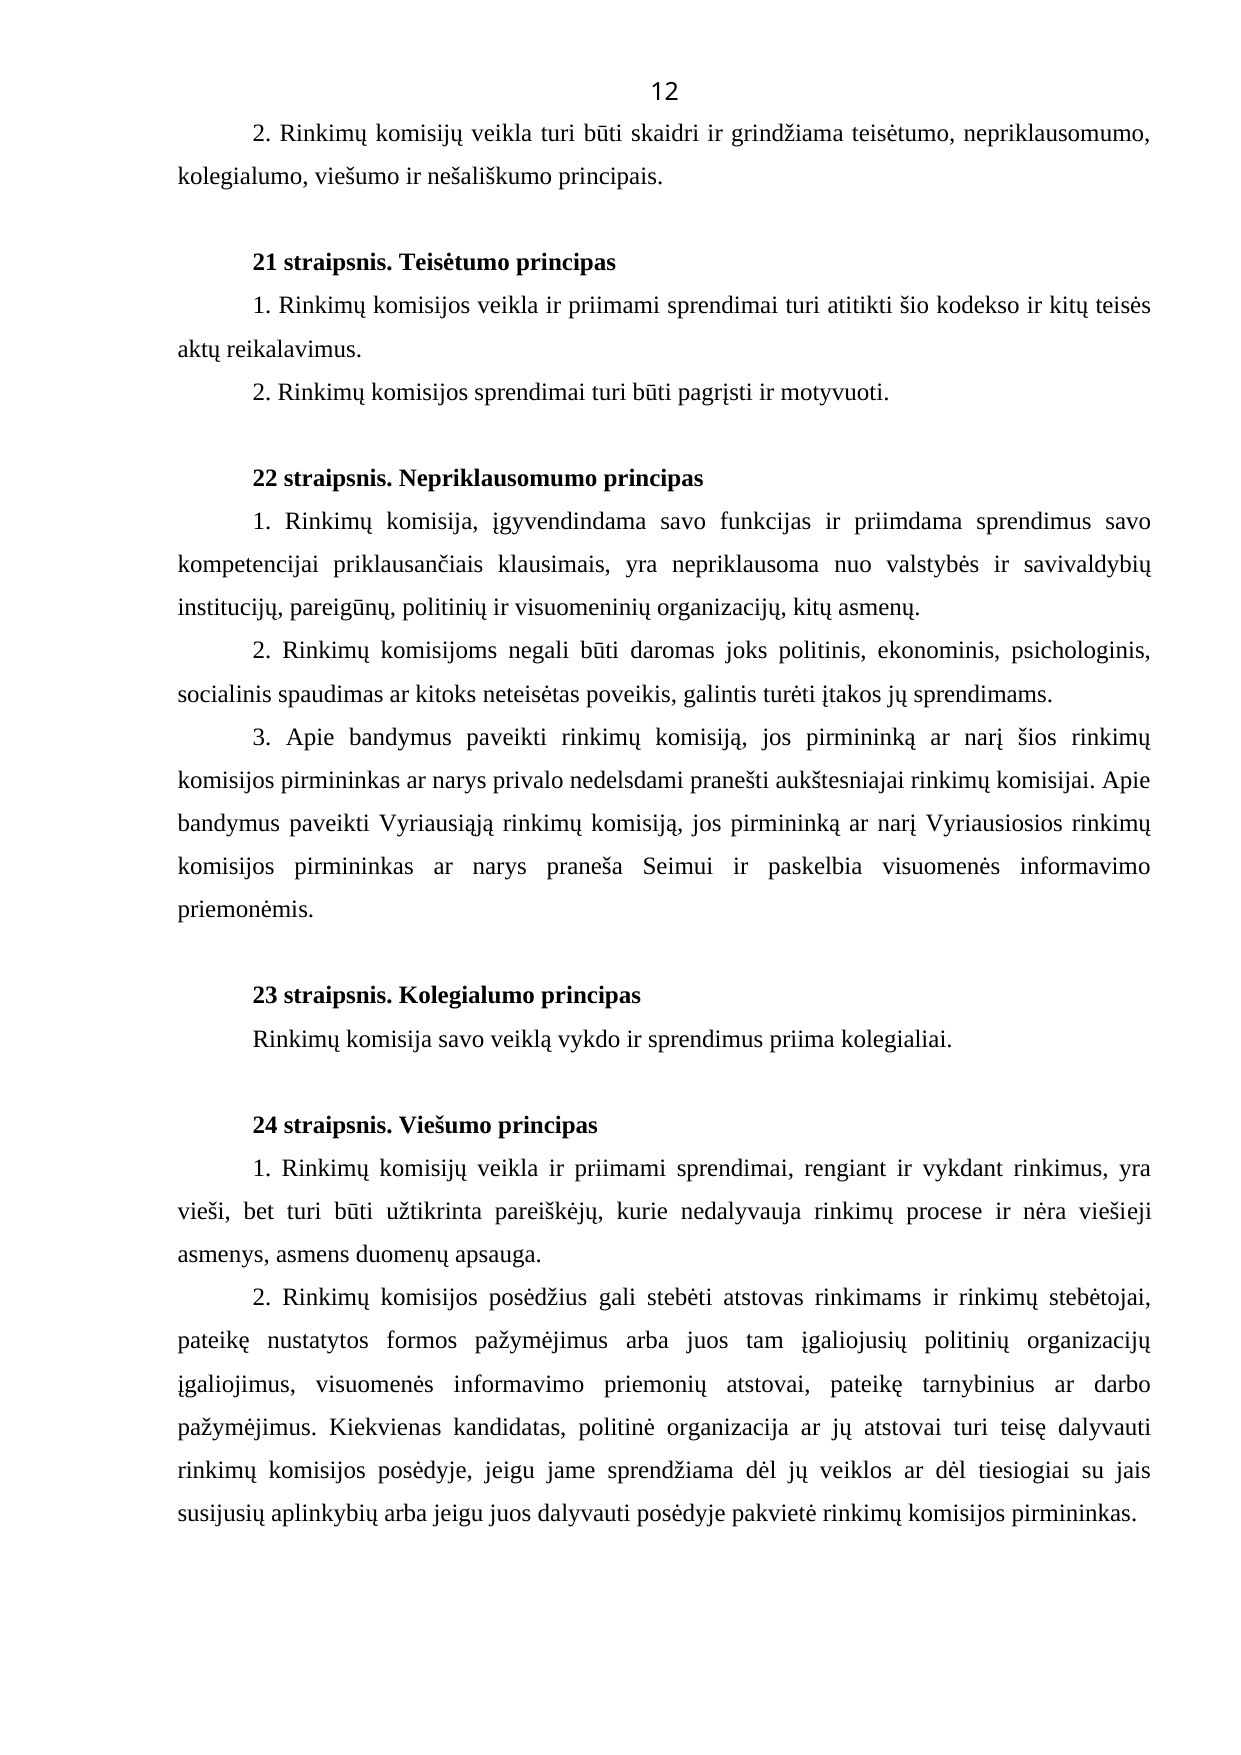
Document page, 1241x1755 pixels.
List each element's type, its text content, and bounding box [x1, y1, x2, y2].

text 2. Rinkimų komisijos sprendimai turi būti pagrįsti ir motyvuoti. [177, 377, 1152, 406]
text 1. Rinkimų komisijų veikla ir priimami sprendimai, rengiant ir vykdant rinkimus, yra vieši, bet turi būti užtikrinta pareiškėjų, kurie nedalyvauja rinkimų procese ir nėra viešieji asmenys, asmens duomenų apsauga. [177, 1153, 1152, 1268]
text 2. Rinkimų komisijos posėdžius gali stebėti atstovas rinkimams ir rinkimų stebėtojai, pateikę nustatytos formos pažymėjimus arba juos tam įgaliojusių politinių organizacijų įgaliojimus, visuomenės informavimo priemonių atstovai, pateikę tarnybinius ar darbo pažymėjimus. Kiekvienas kandidatas, politinė organizacija ar jų atstovai turi teisę dalyvauti rinkimų komisijos posėdyje, jeigu jame sprendžiama dėl jų veiklos ar dėl tiesiogiai su jais susijusių aplinkybių arba jeigu juos dalyvauti posėdyje pakvietė rinkimų komisijos pirmininkas. [177, 1282, 1152, 1527]
text 21 straipsnis. Teisėtumo principas [177, 247, 1152, 276]
text 1. Rinkimų komisija, įgyvendindama savo funkcijas ir priimdama sprendimus savo kompetencijai priklausančiais klausimais, yra nepriklausoma nuo valstybės ir savivaldybių institucijų, pareigūnų, politinių ir visuomeninių organizacijų, kitų asmenų. [177, 506, 1152, 621]
text Rinkimų komisija savo veiklą vykdo ir sprendimus priima kolegialiai. [177, 1024, 1152, 1052]
text 3. Apie bandymus paveikti rinkimų komisiją, jos pirmininką ar narį šios rinkimų komisijos pirmininkas ar narys privalo nedelsdami pranešti aukštesniajai rinkimų komisijai. Apie bandymus paveikti Vyriausiąją rinkimų komisiją, jos pirmininką ar narį Vyriausiosios rinkimų komisijos pirmininkas ar narys praneša Seimui ir paskelbia visuomenės informavimo priemonėmis. [177, 722, 1152, 923]
text 24 straipsnis. Viešumo principas [177, 1110, 1152, 1139]
text 2. Rinkimų komisijų veikla turi būti skaidri ir grindžiama teisėtumo, nepriklausomumo, kolegialumo, viešumo ir nešališkumo principais. [177, 118, 1152, 190]
text 23 straipsnis. Kolegialumo principas [177, 981, 1152, 1009]
text 1. Rinkimų komisijos veikla ir priimami sprendimai turi atitikti šio kodekso ir kitų teisės aktų reikalavimus. [177, 291, 1152, 362]
text 2. Rinkimų komisijoms negali būti daromas joks politinis, ekonominis, psichologinis, socialinis spaudimas ar kitoks neteisėtas poveikis, galintis turėti įtakos jų sprendimams. [177, 636, 1152, 707]
text 22 straipsnis. Nepriklausomumo principas [177, 463, 1152, 492]
